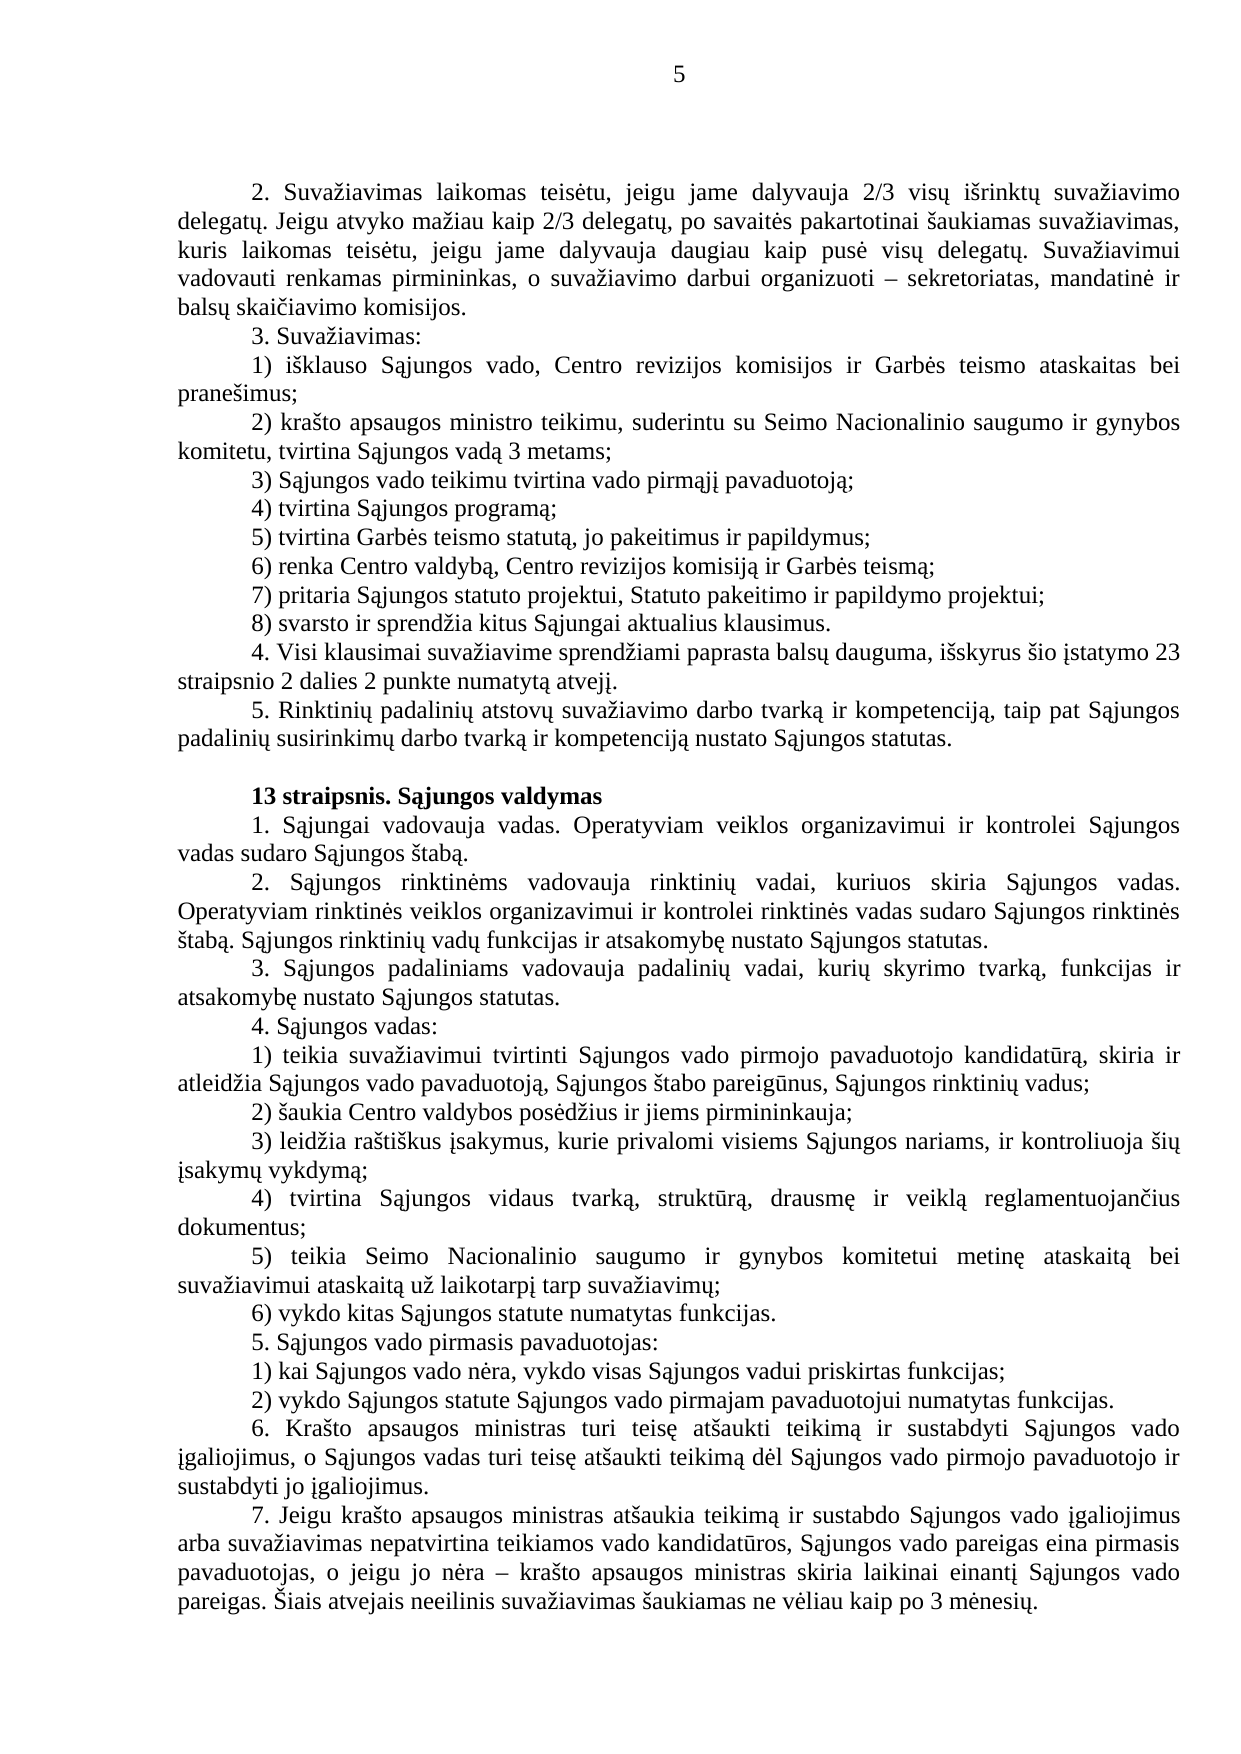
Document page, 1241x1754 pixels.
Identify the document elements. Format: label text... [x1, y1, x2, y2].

text 6) renka Centro valdybą, Centro revizijos komisiją ir Garbės teismą; [177, 551, 1181, 580]
text 6) vykdo kitas Sąjungos statute numatytas funkcijas. [177, 1298, 1181, 1327]
text 3. Sąjungos padaliniams vadovauja padalinių vadai, kurių skyrimo tvarką, funkcijas ir atsakomybę nustato Sąjungos statutas. [177, 953, 1181, 1011]
text 3. Suvažiavimas: [177, 321, 1181, 350]
text 5. Rinktinių padalinių atstovų suvažiavimo darbo tvarką ir kompetenciją, taip pat Sąjungos padalinių susirinkimų darbo tvarką ir kompetenciją nustato Sąjungos statutas. [177, 695, 1181, 752]
text 2) krašto apsaugos ministro teikimu, suderintu su Seimo Nacionalinio saugumo ir gynybos komitetu, tvirtina Sąjungos vadą 3 metams; [177, 407, 1181, 465]
text 7. Jeigu krašto apsaugos ministras atšaukia teikimą ir sustabdo Sąjungos vado įgaliojimus arba suvažiavimas nepatvirtina teikiamos vado kandidatūros, Sąjungos vado pareigas eina pirmasis pavaduotojas, o jeigu jo nėra – krašto apsaugos ministras skiria laikinai einantį Sąjungos vado pareigas. Šiais atvejais neeilinis suvažiavimas šaukiamas ne vėliau kaip po 3 mėnesių. [177, 1500, 1181, 1615]
text 13 straipsnis. Sąjungos valdymas [177, 781, 1181, 810]
text 1) išklauso Sąjungos vado, Centro revizijos komisijos ir Garbės teismo ataskaitas bei pranešimus; [177, 350, 1181, 407]
text 2) vykdo Sąjungos statute Sąjungos vado pirmajam pavaduotojui numatytas funkcijas. [177, 1385, 1181, 1413]
text 2. Suvažiavimas laikomas teisėtu, jeigu jame dalyvauja 2/3 visų išrinktų suvažiavimo delegatų. Jeigu atvyko mažiau kaip 2/3 delegatų, po savaitės pakartotinai šaukiamas suvažiavimas, kuris laikomas teisėtu, jeigu jame dalyvauja daugiau kaip pusė visų delegatų. Suvažiavimui vadovauti renkamas pirmininkas, o suvažiavimo darbui organizuoti – sekretoriatas, mandatinė ir balsų skaičiavimo komisijos. [177, 177, 1181, 321]
text 1) teikia suvažiavimui tvirtinti Sąjungos vado pirmojo pavaduotojo kandidatūrą, skiria ir atleidžia Sąjungos vado pavaduotoją, Sąjungos štabo pareigūnus, Sąjungos rinktinių vadus; [177, 1040, 1181, 1097]
text 5) tvirtina Garbės teismo statutą, jo pakeitimus ir papildymus; [177, 522, 1181, 551]
text 1) kai Sąjungos vado nėra, vykdo visas Sąjungos vadui priskirtas funkcijas; [177, 1356, 1181, 1385]
text 6. Krašto apsaugos ministras turi teisę atšaukti teikimą ir sustabdyti Sąjungos vado įgaliojimus, o Sąjungos vadas turi teisę atšaukti teikimą dėl Sąjungos vado pirmojo pavaduotojo ir sustabdyti jo įgaliojimus. [177, 1413, 1181, 1500]
text 4. Visi klausimai suvažiavime sprendžiami paprasta balsų dauguma, išskyrus šio įstatymo 23 straipsnio 2 dalies 2 punkte numatytą atvejį. [177, 637, 1181, 695]
text 5. Sąjungos vado pirmasis pavaduotojas: [177, 1327, 1181, 1356]
text 8) svarsto ir sprendžia kitus Sąjungai aktualius klausimus. [177, 608, 1181, 637]
text 4. Sąjungos vadas: [177, 1011, 1181, 1040]
text 4) tvirtina Sąjungos vidaus tvarką, struktūrą, drausmę ir veiklą reglamentuojančius dokumentus; [177, 1183, 1181, 1241]
text 4) tvirtina Sąjungos programą; [177, 493, 1181, 522]
text 5) teikia Seimo Nacionalinio saugumo ir gynybos komitetui metinę ataskaitą bei suvažiavimui ataskaitą už laikotarpį tarp suvažiavimų; [177, 1241, 1181, 1298]
text 7) pritaria Sąjungos statuto projektui, Statuto pakeitimo ir papildymo projektui; [177, 580, 1181, 608]
text 2. Sąjungos rinktinėms vadovauja rinktinių vadai, kuriuos skiria Sąjungos vadas. Operatyviam rinktinės veiklos organizavimui ir kontrolei rinktinės vadas sudaro Sąjungos rinktinės štabą. Sąjungos rinktinių vadų funkcijas ir atsakomybę nustato Sąjungos statutas. [177, 867, 1181, 953]
text 3) leidžia raštiškus įsakymus, kurie privalomi visiems Sąjungos nariams, ir kontroliuoja šių įsakymų vykdymą; [177, 1126, 1181, 1183]
text 1. Sąjungai vadovauja vadas. Operatyviam veiklos organizavimui ir kontrolei Sąjungos vadas sudaro Sąjungos štabą. [177, 810, 1181, 867]
text 3) Sąjungos vado teikimu tvirtina vado pirmąjį pavaduotoją; [177, 465, 1181, 493]
text 2) šaukia Centro valdybos posėdžius ir jiems pirmininkauja; [177, 1097, 1181, 1126]
